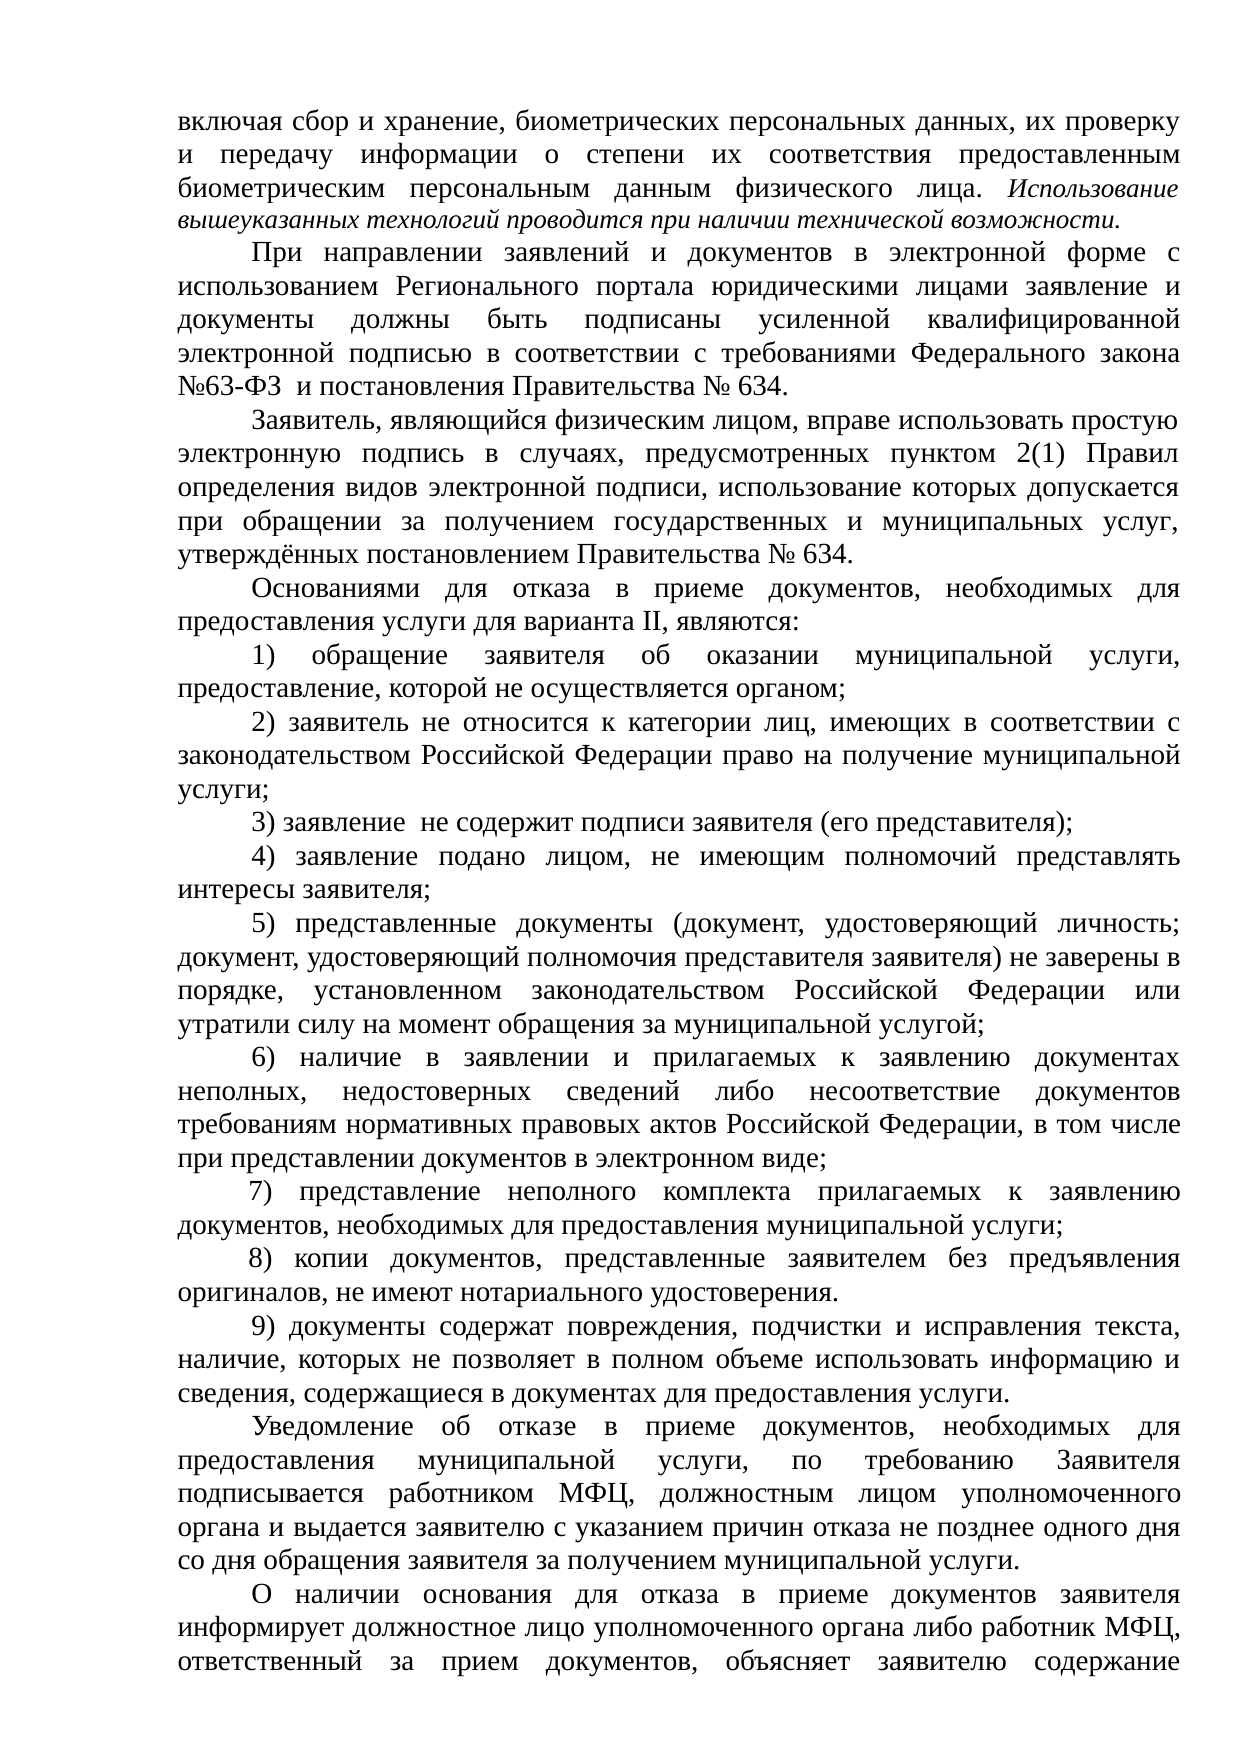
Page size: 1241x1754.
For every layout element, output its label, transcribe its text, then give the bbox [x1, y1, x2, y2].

text 3) заявление не содержит подписи заявителя (его представителя); [177, 804, 1181, 838]
text Заявитель, являющийся физическим лицом, вправе использовать простую электронную подпись в случаях, предусмотренных пунктом 2(1) Правил определения видов электронной подписи, использование которых допускается при обращении за получением государственных и муниципальных услуг, утверждённых постановлением Правительства № 634. [177, 402, 1179, 570]
text 2) заявитель не относится к категории лиц, имеющих в соответствии с законодательством Российской Федерации право на получение муниципальной услуги; [177, 704, 1181, 804]
text 7) представление неполного комплекта прилагаемых к заявлению документов, необходимых для предоставления муниципальной услуги; [177, 1173, 1181, 1241]
text 6) наличие в заявлении и прилагаемых к заявлению документах неполных, недостоверных сведений либо несоответствие документов требованиям нормативных правовых актов Российской Федерации, в том числе при представлении документов в электронном виде; [177, 1039, 1181, 1173]
text Уведомление об отказе в приеме документов, необходимых для предоставления муниципальной услуги, по требованию Заявителя подписывается работником МФЦ, должностным лицом уполномоченного органа и выдается заявителю с указанием причин отказа не позднее одного дня со дня обращения заявителя за получением муниципальной услуги. [177, 1408, 1181, 1576]
text 9) документы содержат повреждения, подчистки и исправления текста, наличие, которых не позволяет в полном объеме использовать информацию и сведения, содержащиеся в документах для предоставления услуги. [177, 1308, 1181, 1408]
text Основаниями для отказа в приеме документов, необходимых для предоставления услуги для варианта II, являются: [177, 570, 1181, 637]
text При направлении заявлений и документов в электронной форме с использованием Регионального портала юридическими лицами заявление и документы должны быть подписаны усиленной квалифицированной электронной подписью в соответствии с требованиями Федерального закона №63-ФЗ и постановления Правительства № 634. [177, 234, 1181, 402]
text 4) заявление подано лицом, не имеющим полномочий представлять интересы заявителя; [177, 838, 1181, 905]
text 1) обращение заявителя об оказании муниципальной услуги, предоставление, которой не осуществляется органом; [177, 637, 1181, 704]
text 5) представленные документы (документ, удостоверяющий личность; документ, удостоверяющий полномочия представителя заявителя) не заверены в порядке, установленном законодательством Российской Федерации или утратили силу на момент обращения за муниципальной услугой; [177, 905, 1181, 1039]
text 8) копии документов, представленные заявителем без предъявления оригиналов, не имеют нотариального удостоверения. [177, 1241, 1181, 1308]
text включая сбор и хранение, биометрических персональных данных, их проверку и передачу информации о степени их соответствия предоставленным биометрическим персональным данным физического лица. Использование вышеуказанных технологий проводится при наличии технической возможности. [177, 103, 1181, 234]
text О наличии основания для отказа в приеме документов заявителя информирует должностное лицо уполномоченного органа либо работник МФЦ, ответственный за прием документов, объясняет заявителю содержание [177, 1576, 1181, 1677]
